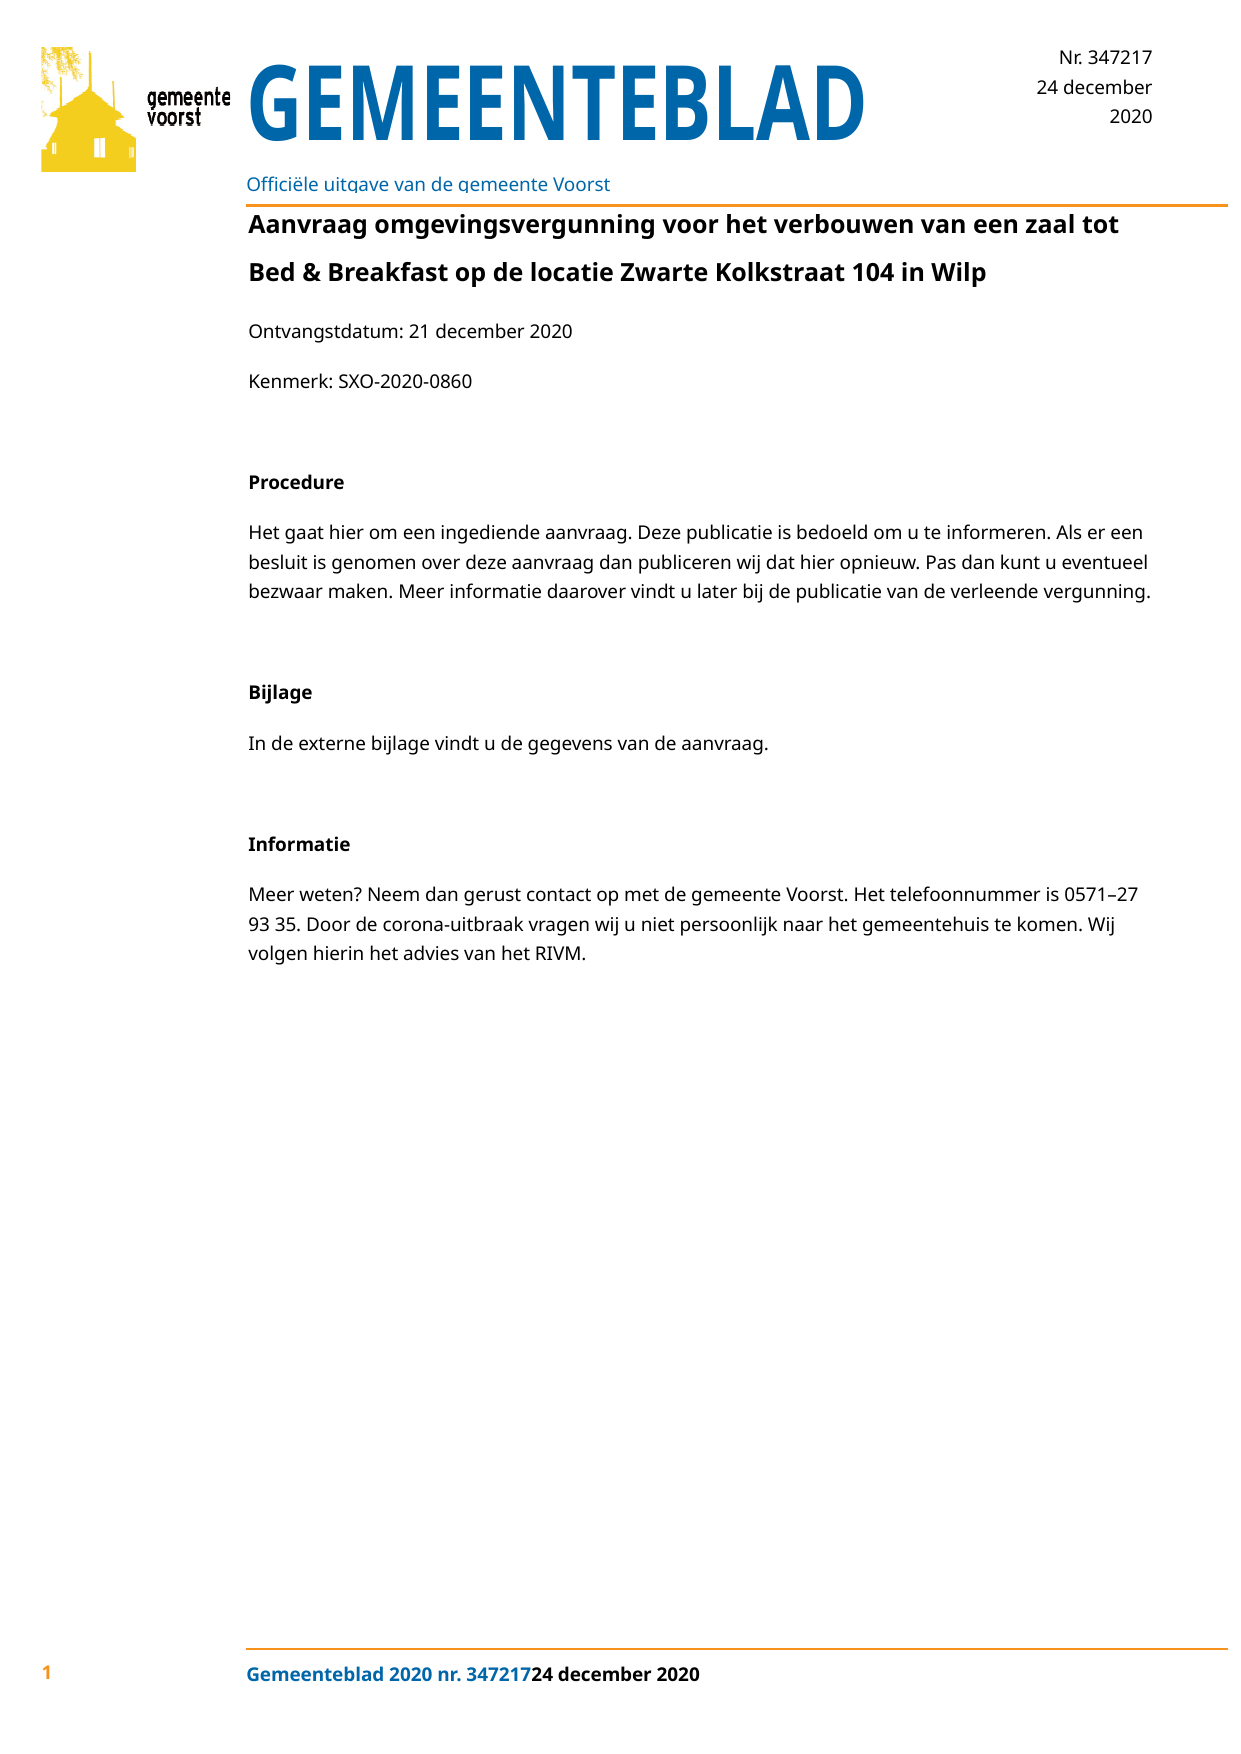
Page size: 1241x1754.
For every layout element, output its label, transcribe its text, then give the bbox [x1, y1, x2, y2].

text Ontvangstdatum: 21 december 2020 [248, 318, 1152, 344]
text In de externe bijlage vindt u de gegevens van de aanvraag. [248, 730, 1152, 756]
text Het gaat hier om een ingediende aanvraag. Deze publicatie is bedoeld om u te informeren. Als er een besluit is genomen over deze aanvraag dan publiceren wij dat hier opnieuw. Pas dan kunt u eventueel bezwaar maken. Meer informatie daarover vindt u later bij de publicatie van de verleende vergunning. [248, 519, 1152, 604]
text Informatie [248, 831, 1152, 857]
text Meer weten? Neem dan gerust contact op met de gemeente Voorst. Het telefoonnummer is 0571–27 93 35. Door de corona-uitbraak vragen wij u niet persoonlijk naar het gemeentehuis te komen. Wij volgen hierin het advies van het RIVM. [248, 881, 1152, 966]
text Bijlage [248, 679, 1152, 705]
picture [41, 47, 231, 172]
text Procedure [248, 469, 1152, 495]
text Kenmerk: SXO-2020-0860 [248, 368, 1152, 394]
text Aanvraag omgevingsvergunning voor het verbouwen van een zaal tot Bed & Breakfast op de locatie Zwarte Kolkstraat 104 in Wilp [248, 207, 1152, 288]
